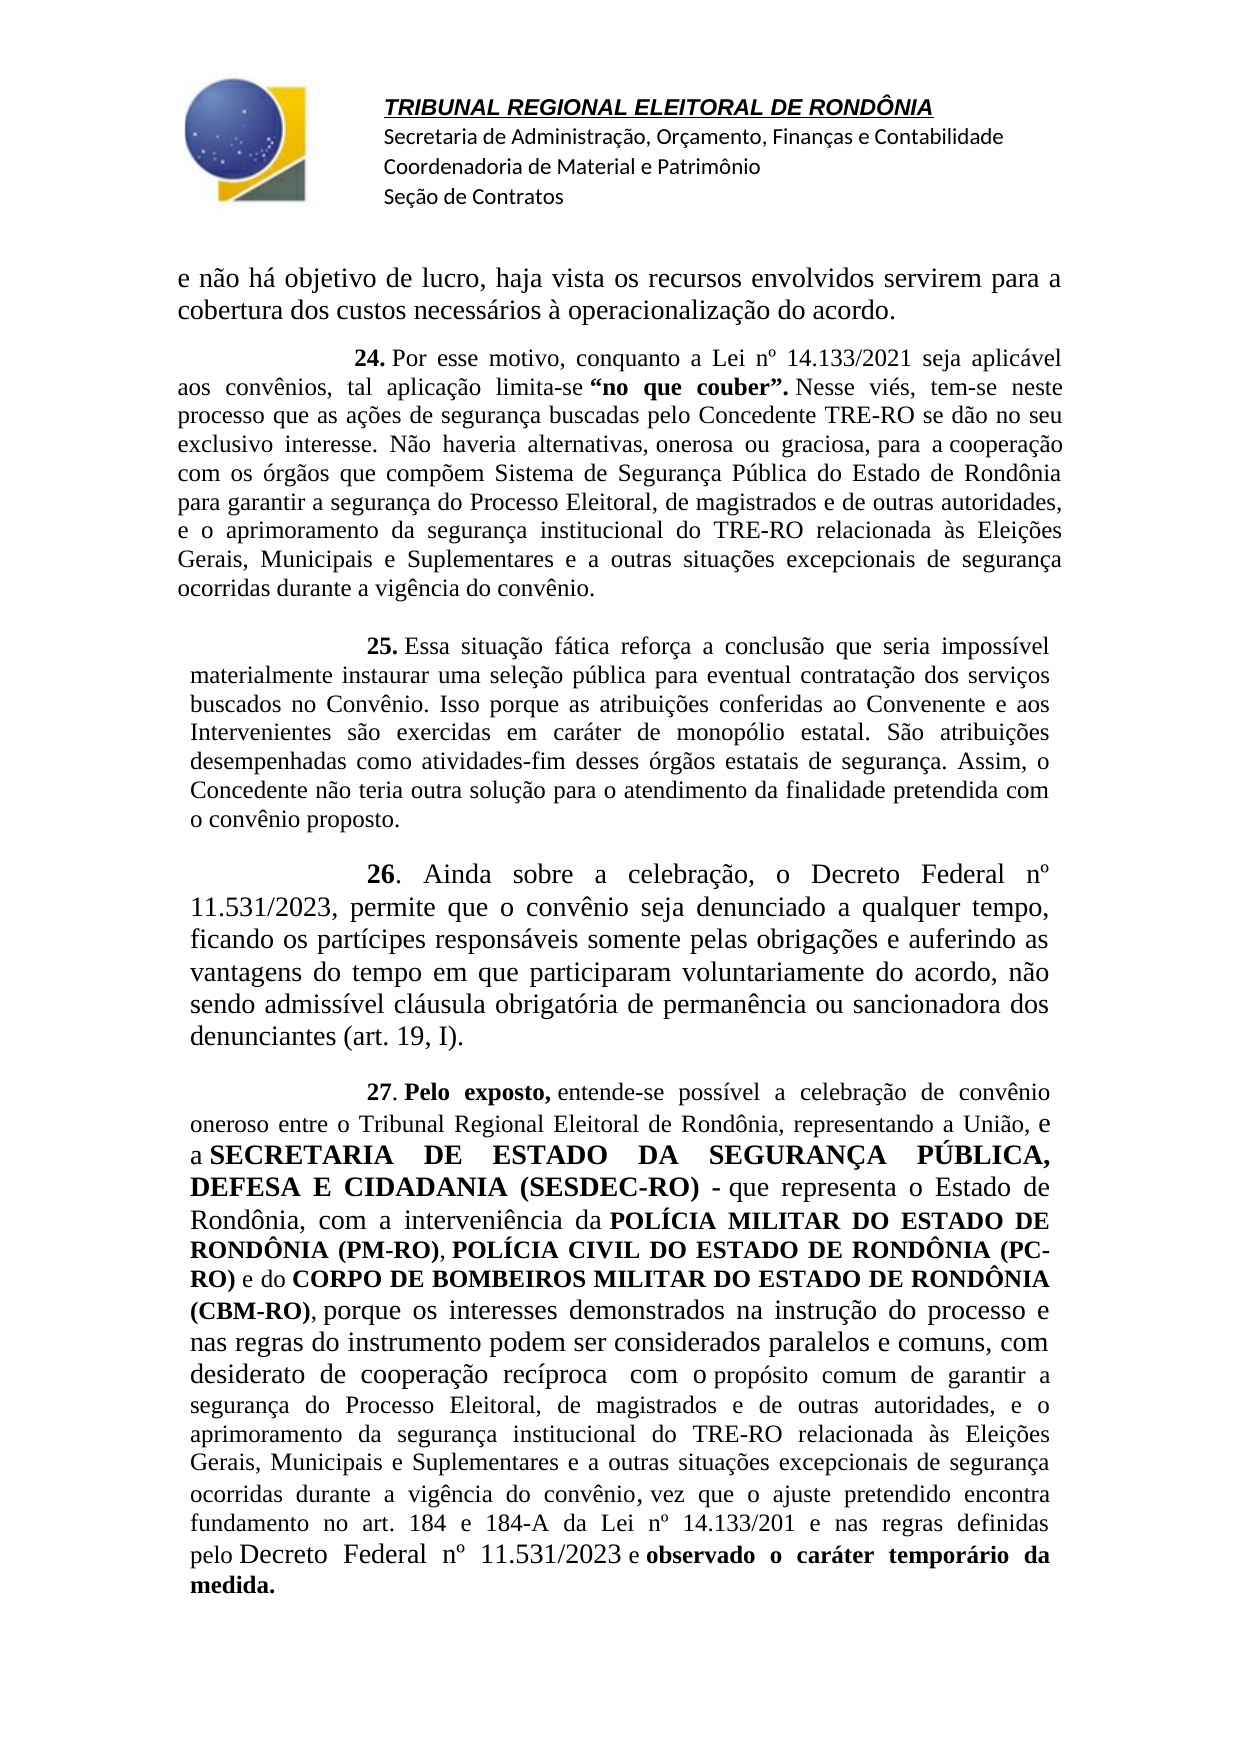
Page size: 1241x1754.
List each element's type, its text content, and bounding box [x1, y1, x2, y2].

text 24. Por esse motivo, conquanto a Lei nº 14.133/2021 seja aplicável aos convênios, tal aplicação limita-se “no que couber”. Nesse viés, tem-se neste processo que as ações de segurança buscadas pelo Concedente TRE-RO se dão no seu exclusivo interesse. Não haveria alternativas, onerosa ou graciosa, para a cooperação com os órgãos que compõem Sistema de Segurança Pública do Estado de Rondônia para garantir a segurança do Processo Eleitoral, de magistrados e de outras autoridades, e o aprimoramento da segurança institucional do TRE-RO relacionada às Eleições Gerais, Municipais e Suplementares e a outras situações excepcionais de segurança ocorridas durante a vigência do convênio. [177, 343, 1063, 602]
text 25. Essa situação fática reforça a conclusão que seria impossível materialmente instaurar uma seleção pública para eventual contratação dos serviços buscados no Convênio. Isso porque as atribuições conferidas ao Convenente e aos Intervenientes são exercidas em caráter de monopólio estatal. São atribuições desempenhadas como atividades-fim desses órgãos estatais de segurança. Assim, o Concedente não teria outra solução para o atendimento da finalidade pretendida com o convênio proposto. [190, 631, 1051, 832]
text e não há objetivo de lucro, haja vista os recursos envolvidos servirem para a cobertura dos custos necessários à operacionalização do acordo. [177, 261, 1063, 326]
text 26. Ainda sobre a celebração, o Decreto Federal nº 11.531/2023, permite que o convênio seja denunciado a qualquer tempo, ficando os partícipes responsáveis somente pelas obrigações e auferindo as vantagens do tempo em que participaram voluntariamente do acordo, não sendo admissível cláusula obrigatória de permanência ou sancionadora dos denunciantes (art. 19, I). [190, 857, 1051, 1052]
text 27. Pelo exposto, entende-se possível a celebração de convênio oneroso entre o Tribunal Regional Eleitoral de Rondônia, representando a União, e a SECRETARIA DE ESTADO DA SEGURANÇA PÚBLICA, DEFESA E CIDADANIA (SESDEC-RO) - que representa o Estado de Rondônia, com a interveniência da POLÍCIA MILITAR DO ESTADO DE RONDÔNIA (PM-RO), POLÍCIA CIVIL DO ESTADO DE RONDÔNIA (PC-RO) e do CORPO DE BOMBEIROS MILITAR DO ESTADO DE RONDÔNIA (CBM-RO), porque os interesses demonstrados na instrução do processo e nas regras do instrumento podem ser considerados paralelos e comuns, com desiderato de cooperação recíproca com o propósito comum de garantir a segurança do Processo Eleitoral, de magistrados e de outras autoridades, e o aprimoramento da segurança institucional do TRE-RO relacionada às Eleições Gerais, Municipais e Suplementares e a outras situações excepcionais de segurança ocorridas durante a vigência do convênio, vez que o ajuste pretendido encontra fundamento no art. 184 e 184-A da Lei nº 14.133/201 e nas regras definidas pelo Decreto Federal nº 11.531/2023 e observado o caráter temporário da medida. [190, 1077, 1051, 1598]
